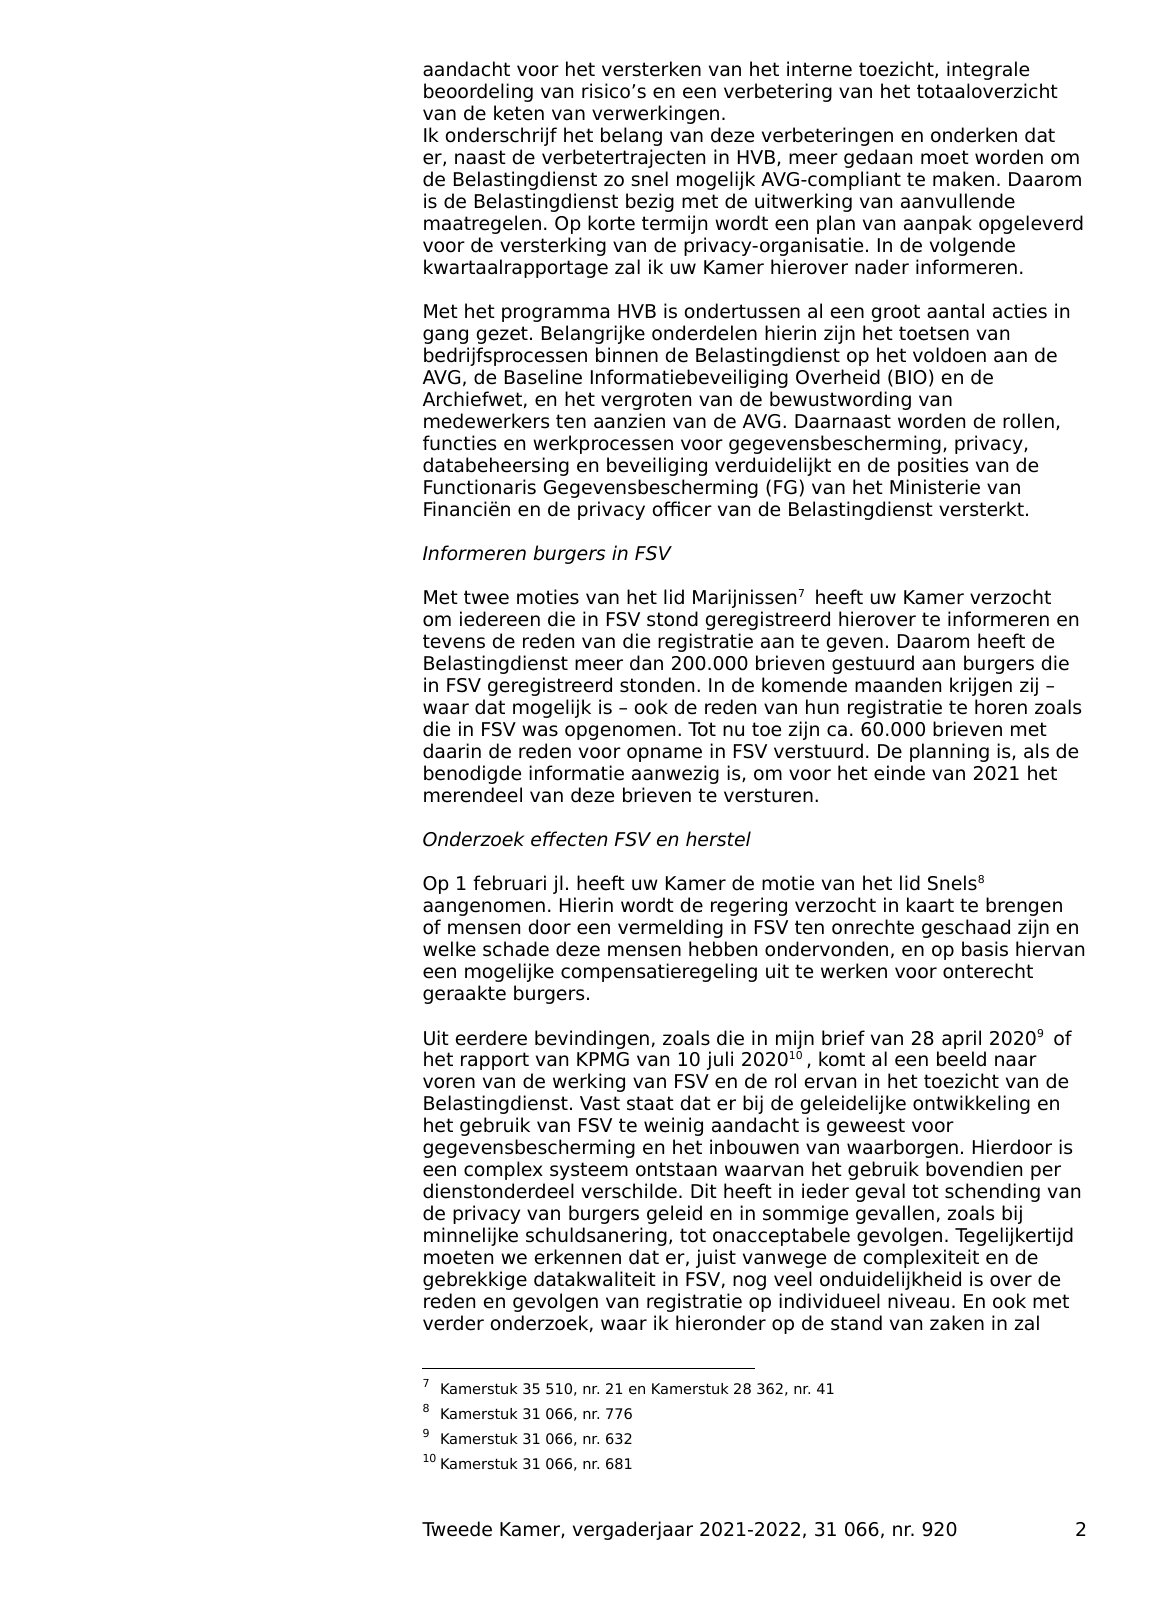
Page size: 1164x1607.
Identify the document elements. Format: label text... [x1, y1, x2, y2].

text Met twee moties van het lid Marijnissen heeft uw Kamer verzocht om iedereen die in FSV stond geregistreerd hierover te informeren en tevens de reden van die registratie aan te geven. Daarom heeft de Belastingdienst meer dan 200.000 brieven gestuurd aan burgers die in FSV geregistreerd stonden. In de komende maanden krijgen zij – waar dat mogelijk is – ook de reden van hun registratie te horen zoals die in FSV was opgenomen. Tot nu toe zijn ca. 60.000 brieven met daarin de reden voor opname in FSV verstuurd. De planning is, als de benodigde informatie aanwezig is, om voor het einde van 2021 het merendeel van deze brieven te versturen. [422, 587, 1087, 807]
text Ik onderschrijf het belang van deze verbeteringen en onderken dat er, naast de verbetertrajecten in HVB, meer gedaan moet worden om de Belastingdienst zo snel mogelijk AVG-compliant te maken. Daarom is de Belastingdienst bezig met de uitwerking van aanvullende maatregelen. Op korte termijn wordt een plan van aanpak opgeleverd voor de versterking van de privacy-organisatie. In de volgende kwartaalrapportage zal ik uw Kamer hierover nader informeren. [422, 125, 1087, 279]
subtitle Informeren burgers in FSV [422, 543, 1087, 565]
text Uit eerdere bevindingen, zoals die in mijn brief van 28 april 2020 of het rapport van KPMG van 10 juli 2020, komt al een beeld naar voren van de werking van FSV en de rol ervan in het toezicht van de Belastingdienst. Vast staat dat er bij de geleidelijke ontwikkeling en het gebruik van FSV te weinig aandacht is geweest voor gegevensbescherming en het inbouwen van waarborgen. Hierdoor is een complex systeem ontstaan waarvan het gebruik bovendien per dienstonderdeel verschilde. Dit heeft in ieder geval tot schending van de privacy van burgers geleid en in sommige gevallen, zoals bij minnelijke schuldsanering, tot onacceptabele gevolgen. Tegelijkertijd moeten we erkennen dat er, juist vanwege de complexiteit en de gebrekkige datakwaliteit in FSV, nog veel onduidelijkheid is over de reden en gevolgen van registratie op individueel niveau. En ook met verder onderzoek, waar ik hieronder op de stand van zaken in zal [422, 1027, 1087, 1335]
text Kamerstuk 31 066, nr. 632 [422, 1427, 1087, 1449]
text aandacht voor het versterken van het interne toezicht, integrale beoordeling van risico’s en een verbetering van het totaaloverzicht van de keten van verwerkingen. [422, 59, 1087, 125]
subtitle Onderzoek effecten FSV en herstel [422, 829, 1087, 851]
text Met het programma HVB is ondertussen al een groot aantal acties in gang gezet. Belangrijke onderdelen hierin zijn het toetsen van bedrijfsprocessen binnen de Belastingdienst op het voldoen aan de AVG, de Baseline Informatiebeveiliging Overheid (BIO) en de Archiefwet, en het vergroten van de bewustwording van medewerkers ten aanzien van de AVG. Daarnaast worden de rollen, functies en werkprocessen voor gegevensbescherming, privacy, databeheersing en beveiliging verduidelijkt en de posities van de Functionaris Gegevensbescherming (FG) van het Ministerie van Financiën en de privacy officer van de Belastingdienst versterkt. [422, 301, 1087, 521]
text Op 1 februari jl. heeft uw Kamer de motie van het lid Snels aangenomen. Hierin wordt de regering verzocht in kaart te brengen of mensen door een vermelding in FSV ten onrechte geschaad zijn en welke schade deze mensen hebben ondervonden, en op basis hiervan een mogelijke compensatieregeling uit te werken voor onterecht geraakte burgers. [422, 873, 1087, 1005]
text Kamerstuk 31 066, nr. 681 [422, 1452, 1087, 1474]
text Kamerstuk 35 510, nr. 21 en Kamerstuk 28 362, nr. 41 [422, 1377, 1087, 1399]
text Kamerstuk 31 066, nr. 776 [422, 1402, 1087, 1424]
